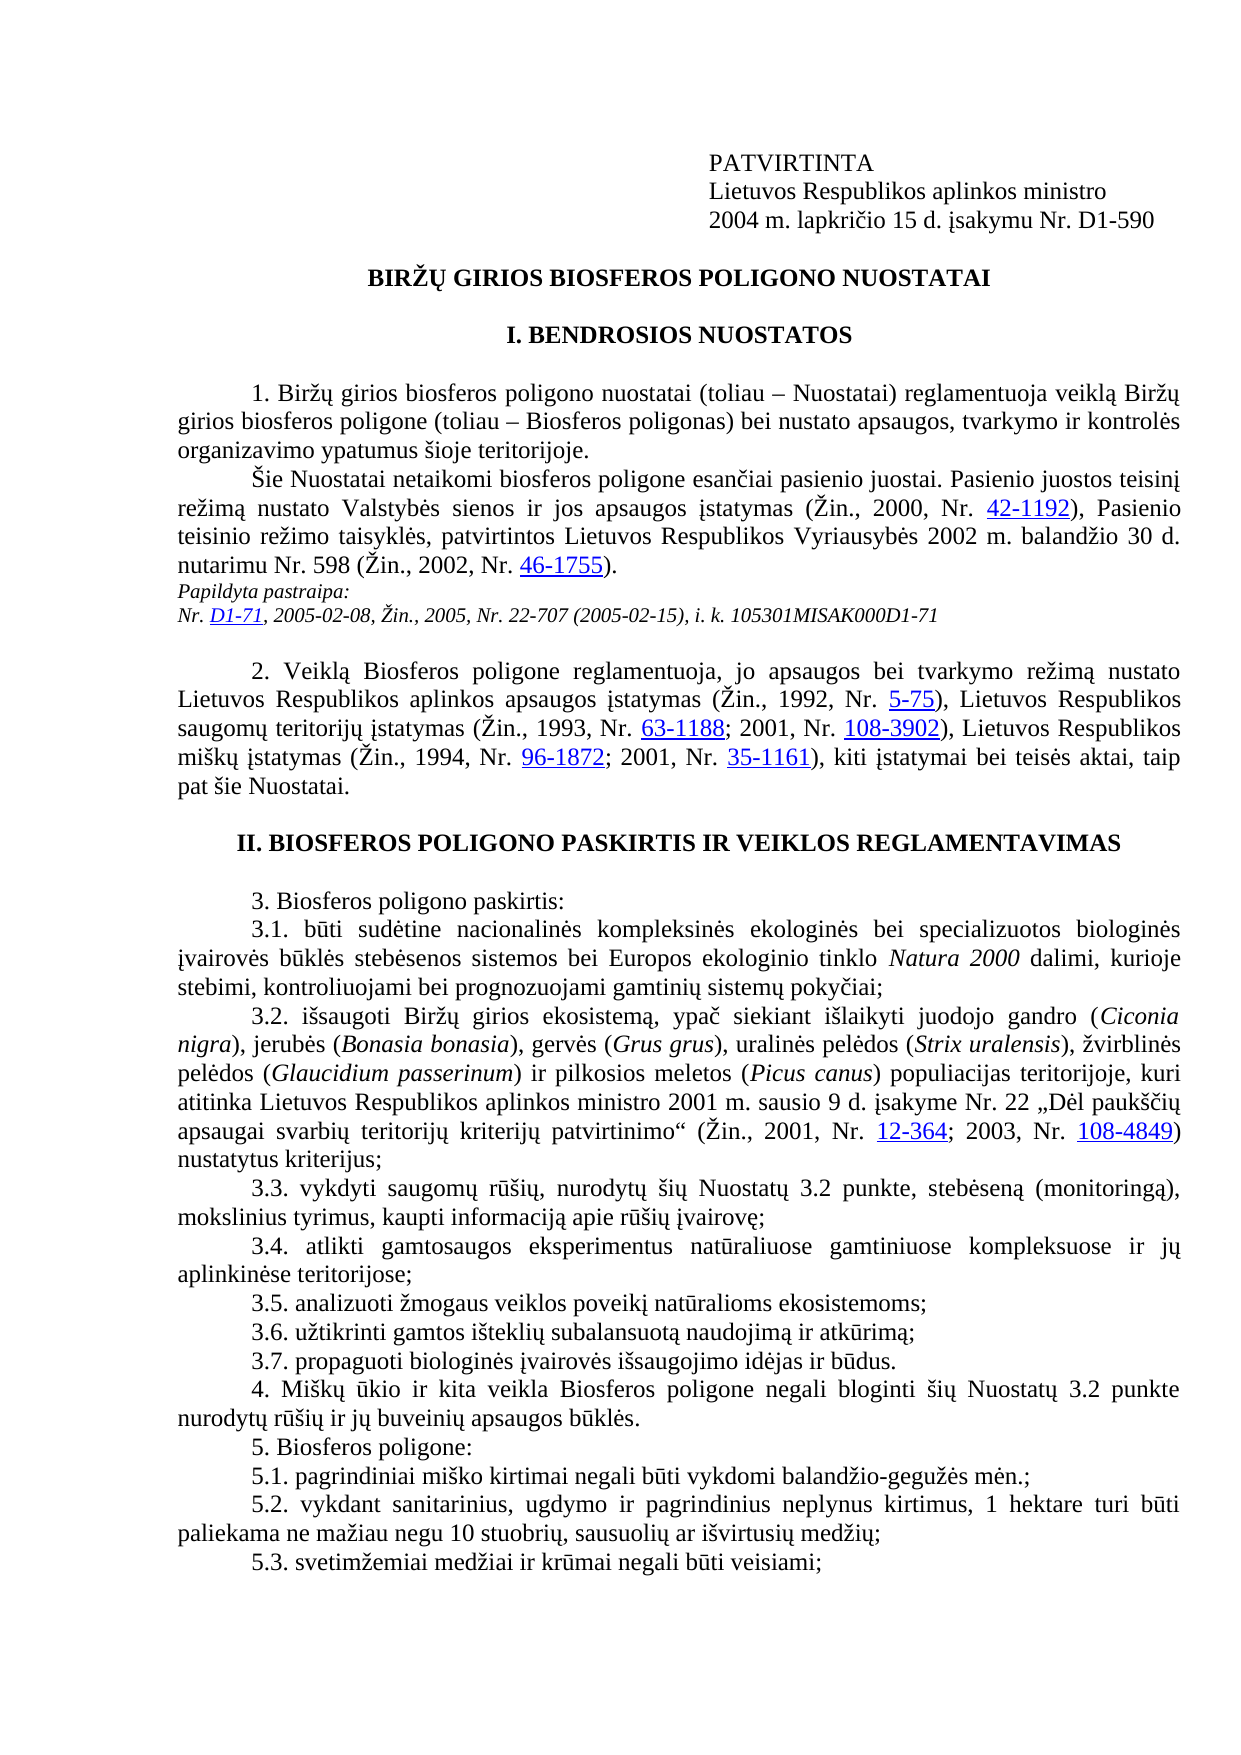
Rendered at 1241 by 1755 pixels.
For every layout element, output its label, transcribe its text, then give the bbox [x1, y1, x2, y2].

text 5.1. pagrindiniai miško kirtimai negali būti vykdomi balandžio-gegužės mėn.; [177, 1461, 1181, 1489]
text 3.3. vykdyti saugomų rūšių, nurodytų šių Nuostatų 3.2 punkte, stebėseną (monitoringą), mokslinius tyrimus, kaupti informaciją apie rūšių įvairovę; [177, 1173, 1181, 1231]
text 5. Biosferos poligone: [177, 1432, 1181, 1461]
text 3.1. būti sudėtine nacionalinės kompleksinės ekologinės bei specializuotos biologinės įvairovės būklės stebėsenos sistemos bei Europos ekologinio tinklo Natura 2000 dalimi, kurioje stebimi, kontroliuojami bei prognozuojami gamtinių sistemų pokyčiai; [177, 914, 1181, 1001]
text 2. Veiklą Biosferos poligone reglamentuoja, jo apsaugos bei tvarkymo režimą nustato Lietuvos Respublikos aplinkos apsaugos įstatymas (Žin., 1992, Nr. 5-75), Lietuvos Respublikos saugomų teritorijų įstatymas (Žin., 1993, Nr. 63-1188; 2001, Nr. 108-3902), Lietuvos Respublikos miškų įstatymas (Žin., 1994, Nr. 96-1872; 2001, Nr. 35-1161), kiti įstatymai bei teisės aktai, taip pat šie Nuostatai. [177, 656, 1181, 799]
text 3.4. atlikti gamtosaugos eksperimentus natūraliuose gamtiniuose kompleksuose ir jų aplinkinėse teritorijose; [177, 1231, 1181, 1288]
text 5.3. svetimžemiai medžiai ir krūmai negali būti veisiami; [177, 1547, 1181, 1576]
text 4. Miškų ūkio ir kita veikla Biosferos poligone negali bloginti šių Nuostatų 3.2 punkte nurodytų rūšių ir jų buveinių apsaugos būklės. [177, 1374, 1181, 1432]
text 3.2. išsaugoti Biržų girios ekosistemą, ypač siekiant išlaikyti juodojo gandro (Ciconia nigra), jerubės (Bonasia bonasia), gervės (Grus grus), uralinės pelėdos (Strix uralensis), žvirblinės pelėdos (Glaucidium passerinum) ir pilkosios meletos (Picus canus) populiacijas teritorijoje, kuri atitinka Lietuvos Respublikos aplinkos ministro 2001 m. sausio 9 d. įsakyme Nr. 22 „Dėl paukščių apsaugai svarbių teritorijų kriterijų patvirtinimo“ (Žin., 2001, Nr. 12-364; 2003, Nr. 108-4849) nustatytus kriterijus; [177, 1001, 1181, 1173]
text Šie Nuostatai netaikomi biosferos poligone esančiai pasienio juostai. Pasienio juostos teisinį režimą nustato Valstybės sienos ir jos apsaugos įstatymas (Žin., 2000, Nr. 42-1192), Pasienio teisinio režimo taisyklės, patvirtintos Lietuvos Respublikos Vyriausybės 2002 m. balandžio 30 d. nutarimu Nr. 598 (Žin., 2002, Nr. 46-1755). [177, 464, 1181, 579]
text 1. Biržų girios biosferos poligono nuostatai (toliau – Nuostatai) reglamentuoja veiklą Biržų girios biosferos poligone (toliau – Biosferos poligonas) bei nustato apsaugos, tvarkymo ir kontrolės organizavimo ypatumus šioje teritorijoje. [177, 378, 1181, 464]
text BIRŽŲ GIRIOS BIOSFEROS POLIGONO NUOSTATAI [177, 263, 1181, 291]
text 3. Biosferos poligono paskirtis: [177, 886, 1181, 914]
text I. BENDROSIOS NUOSTATOS [177, 320, 1181, 349]
text 2004 m. lapkričio 15 d. įsakymu Nr. D1-590 [177, 205, 1181, 234]
text 3.7. propaguoti biologinės įvairovės išsaugojimo idėjas ir būdus. [177, 1346, 1181, 1374]
text 5.2. vykdant sanitarinius, ugdymo ir pagrindinius neplynus kirtimus, 1 hektare turi būti paliekama ne mažiau negu 10 stuobrių, sausuolių ar išvirtusių medžių; [177, 1489, 1181, 1547]
text 3.6. užtikrinti gamtos išteklių subalansuotą naudojimą ir atkūrimą; [177, 1317, 1181, 1346]
text Papildyta pastraipa: [177, 579, 1181, 603]
text II. BIOSFEROS POLIGONO PASKIRTIS IR VEIKLOS REGLAMENTAVIMAS [177, 828, 1181, 857]
text Lietuvos Respublikos aplinkos ministro [177, 176, 1181, 205]
text Nr. D1-71, 2005-02-08, Žin., 2005, Nr. 22-707 (2005-02-15), i. k. 105301MISAK000D1-71 [177, 603, 1181, 627]
text PATVIRTINTA [177, 148, 1181, 176]
text 3.5. analizuoti žmogaus veiklos poveikį natūralioms ekosistemoms; [177, 1288, 1181, 1317]
